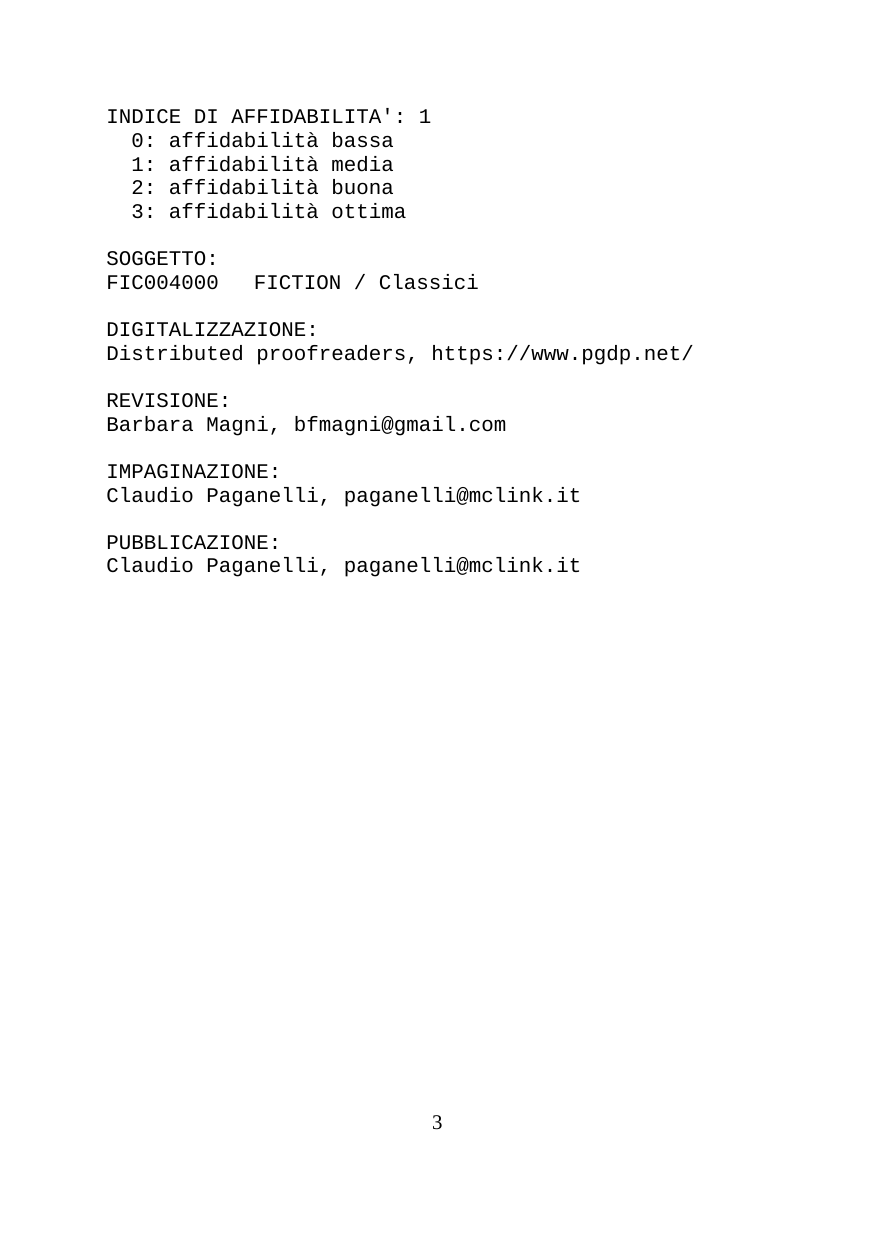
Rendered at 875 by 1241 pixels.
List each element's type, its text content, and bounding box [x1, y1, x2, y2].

text IMPAGINAZIONE: [106, 461, 768, 484]
text 3: affidabilità ottima [106, 201, 768, 224]
text PUBBLICAZIONE: [106, 532, 768, 556]
text Claudio Paganelli, paganelli@mclink.it [106, 484, 768, 508]
text INDICE DI AFFIDABILITA': 1 [106, 106, 768, 130]
text 2: affidabilità buona [106, 177, 768, 201]
text Barbara Magni, bfmagni@gmail.com [106, 414, 768, 437]
text 0: affidabilità bassa [106, 130, 768, 153]
text REVISIONE: [106, 390, 768, 414]
text Distributed proofreaders, https://www.pgdp.net/ [106, 343, 768, 366]
text Claudio Paganelli, paganelli@mclink.it [106, 556, 768, 579]
text DIGITALIZZAZIONE: [106, 319, 768, 343]
text FIC004000 FICTION / Classici [106, 272, 768, 295]
text 1: affidabilità media [106, 153, 768, 177]
text SOGGETTO: [106, 248, 768, 272]
